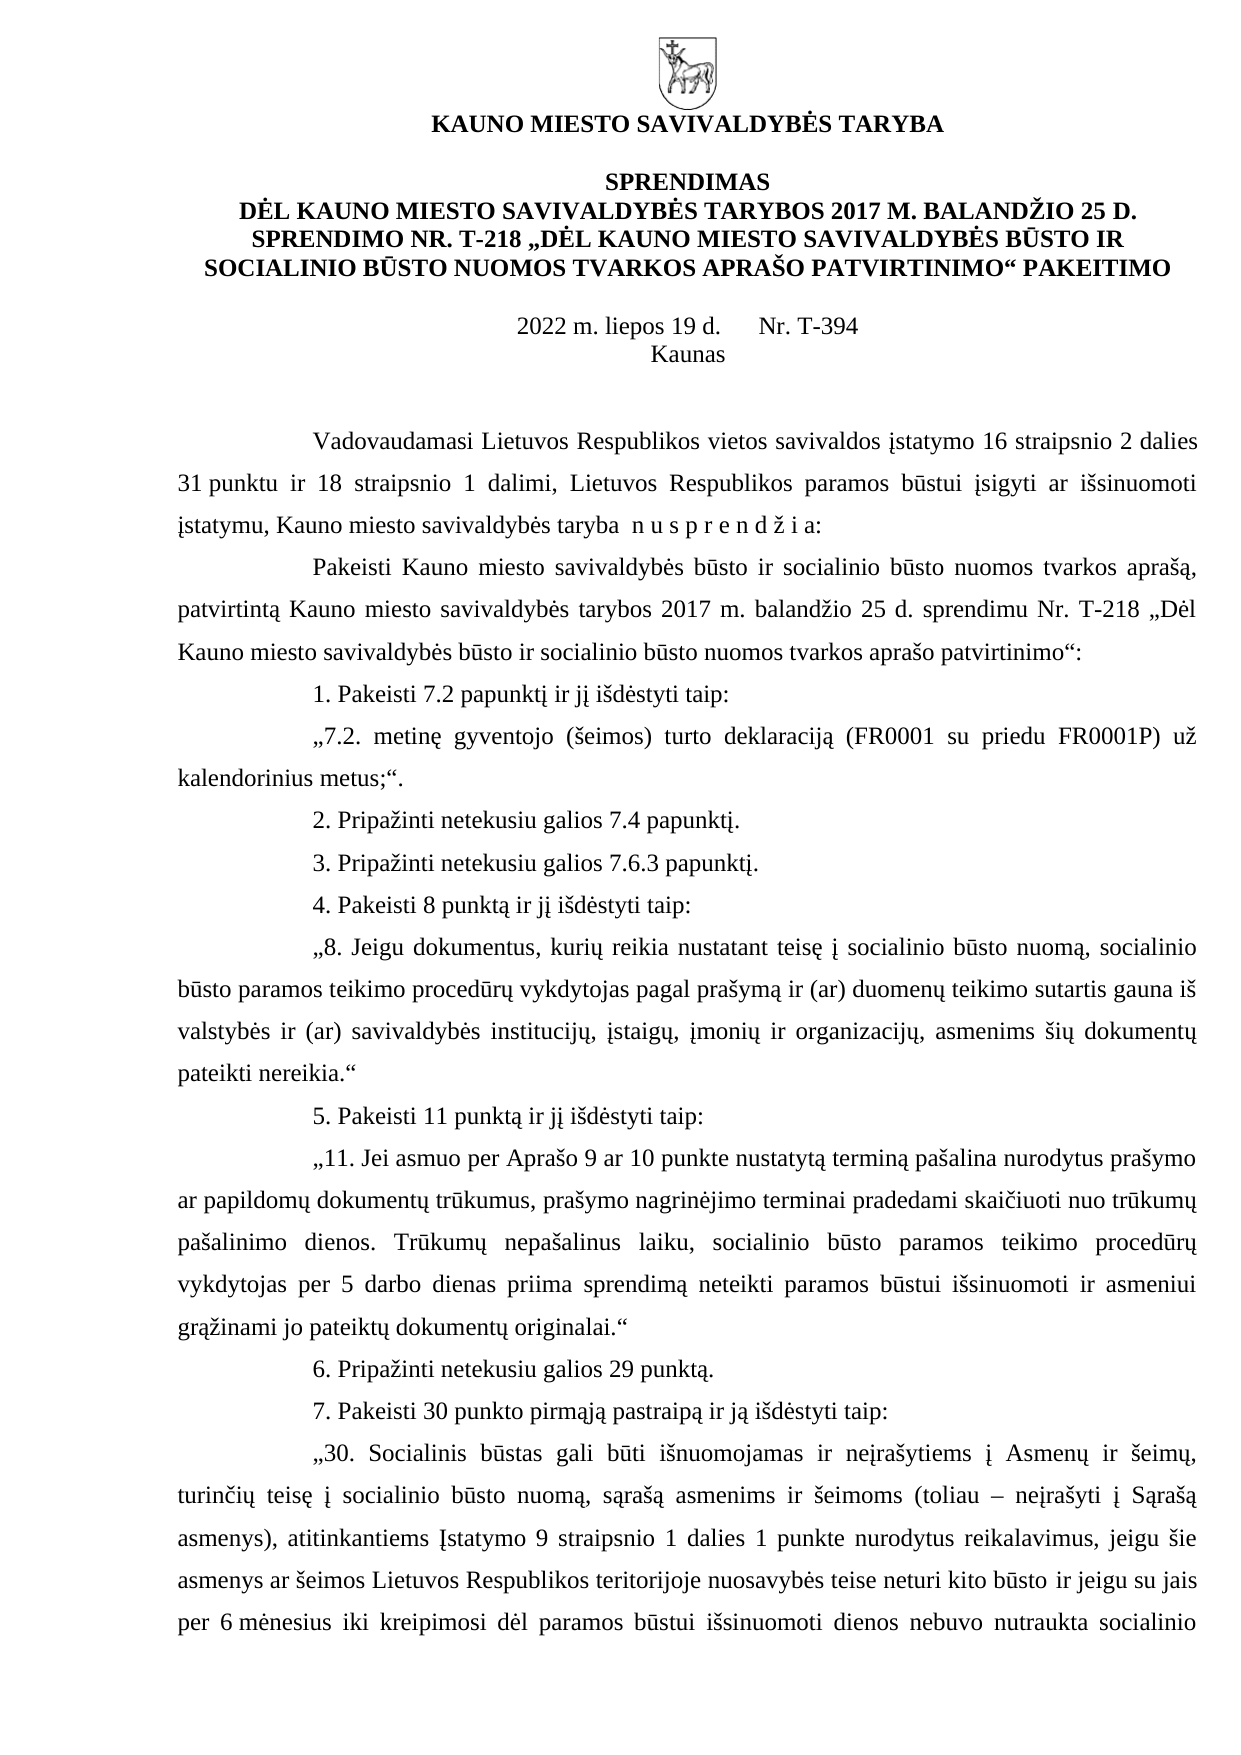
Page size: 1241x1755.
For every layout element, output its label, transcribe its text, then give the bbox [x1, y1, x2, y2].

text „11. Jei asmuo per Aprašo 9 ar 10 punkte nustatytą terminą pašalina nurodytus prašymo ar papildomų dokumentų trūkumus, prašymo nagrinėjimo terminai pradedami skaičiuoti nuo trūkumų pašalinimo dienos. Trūkumų nepašalinus laiku, socialinio būsto paramos teikimo procedūrų vykdytojas per 5 darbo dienas priima sprendimą neteikti paramos būstui išsinuomoti ir asmeniui grąžinami jo pateiktų dokumentų originalai.“ [177, 1143, 1198, 1340]
text SPRENDIMAS [177, 167, 1198, 196]
text „30. Socialinis būstas gali būti išnuomojamas ir neįrašytiems į Asmenų ir šeimų, turinčių teisę į socialinio būsto nuomą, sąrašą asmenims ir šeimoms (toliau – neįrašyti į Sąrašą asmenys), atitinkantiems Įstatymo 9 straipsnio 1 dalies 1 punkte nurodytus reikalavimus, jeigu šie asmenys ar šeimos Lietuvos Respublikos teritorijoje nuosavybės teise neturi kito būsto ir jeigu su jais per 6 mėnesius iki kreipimosi dėl paramos būstui išsinuomoti dienos nebuvo nutraukta socialinio [177, 1438, 1198, 1636]
text 2022 m. liepos 19 d. Nr. T-394 [177, 311, 1198, 339]
text DĖL KAUNO MIESTO SAVIVALDYBĖS TARYBOS 2017 M. BALANDŽIO 25 D. SPRENDIMO NR. T-218 „DĖL KAUNO MIESTO SAVIVALDYBĖS BŪSTO IR SOCIALINIO BŪSTO NUOMOS TVARKOS APRAŠO PATVIRTINIMO“ PAKEITIMO [178, 196, 1198, 282]
text KAUNO MIESTO SAVIVALDYBĖS TARYBA [177, 109, 1198, 138]
text Pakeisti Kauno miesto savivaldybės būsto ir socialinio būsto nuomos tvarkos aprašą, patvirtintą Kauno miesto savivaldybės tarybos 2017 m. balandžio 25 d. sprendimu Nr. T-218 „Dėl Kauno miesto savivaldybės būsto ir socialinio būsto nuomos tvarkos aprašo patvirtinimo“: [177, 552, 1198, 665]
text „8. Jeigu dokumentus, kurių reikia nustatant teisę į socialinio būsto nuomą, socialinio būsto paramos teikimo procedūrų vykdytojas pagal prašymą ir (ar) duomenų teikimo sutartis gauna iš valstybės ir (ar) savivaldybės institucijų, įstaigų, įmonių ir organizacijų, asmenims šių dokumentų pateikti nereikia.“ [177, 932, 1198, 1087]
text 6. Pripažinti netekusiu galios 29 punktą. [177, 1354, 1198, 1383]
text Kaunas [178, 339, 1198, 368]
text 2. Pripažinti netekusiu galios 7.4 papunktį. [177, 805, 1198, 834]
text 4. Pakeisti 8 punktą ir jį išdėstyti taip: [177, 890, 1198, 918]
text 5. Pakeisti 11 punktą ir jį išdėstyti taip: [177, 1101, 1198, 1129]
text 3. Pripažinti netekusiu galios 7.6.3 papunktį. [177, 848, 1198, 876]
text Vadovaudamasi Lietuvos Respublikos vietos savivaldos įstatymo 16 straipsnio 2 dalies 31 punktu ir 18 straipsnio 1 dalimi, Lietuvos Respublikos paramos būstui įsigyti ar išsinuomoti įstatymu, Kauno miesto savivaldybės taryba n u s p r e n d ž i a: [177, 426, 1198, 539]
text „7.2. metinę gyventojo (šeimos) turto deklaraciją (FR0001 su priedu FR0001P) už kalendorinius metus;“. [177, 721, 1198, 792]
text 1. Pakeisti 7.2 papunktį ir jį išdėstyti taip: [177, 679, 1198, 708]
text 7. Pakeisti 30 punkto pirmąją pastraipą ir ją išdėstyti taip: [177, 1396, 1198, 1425]
